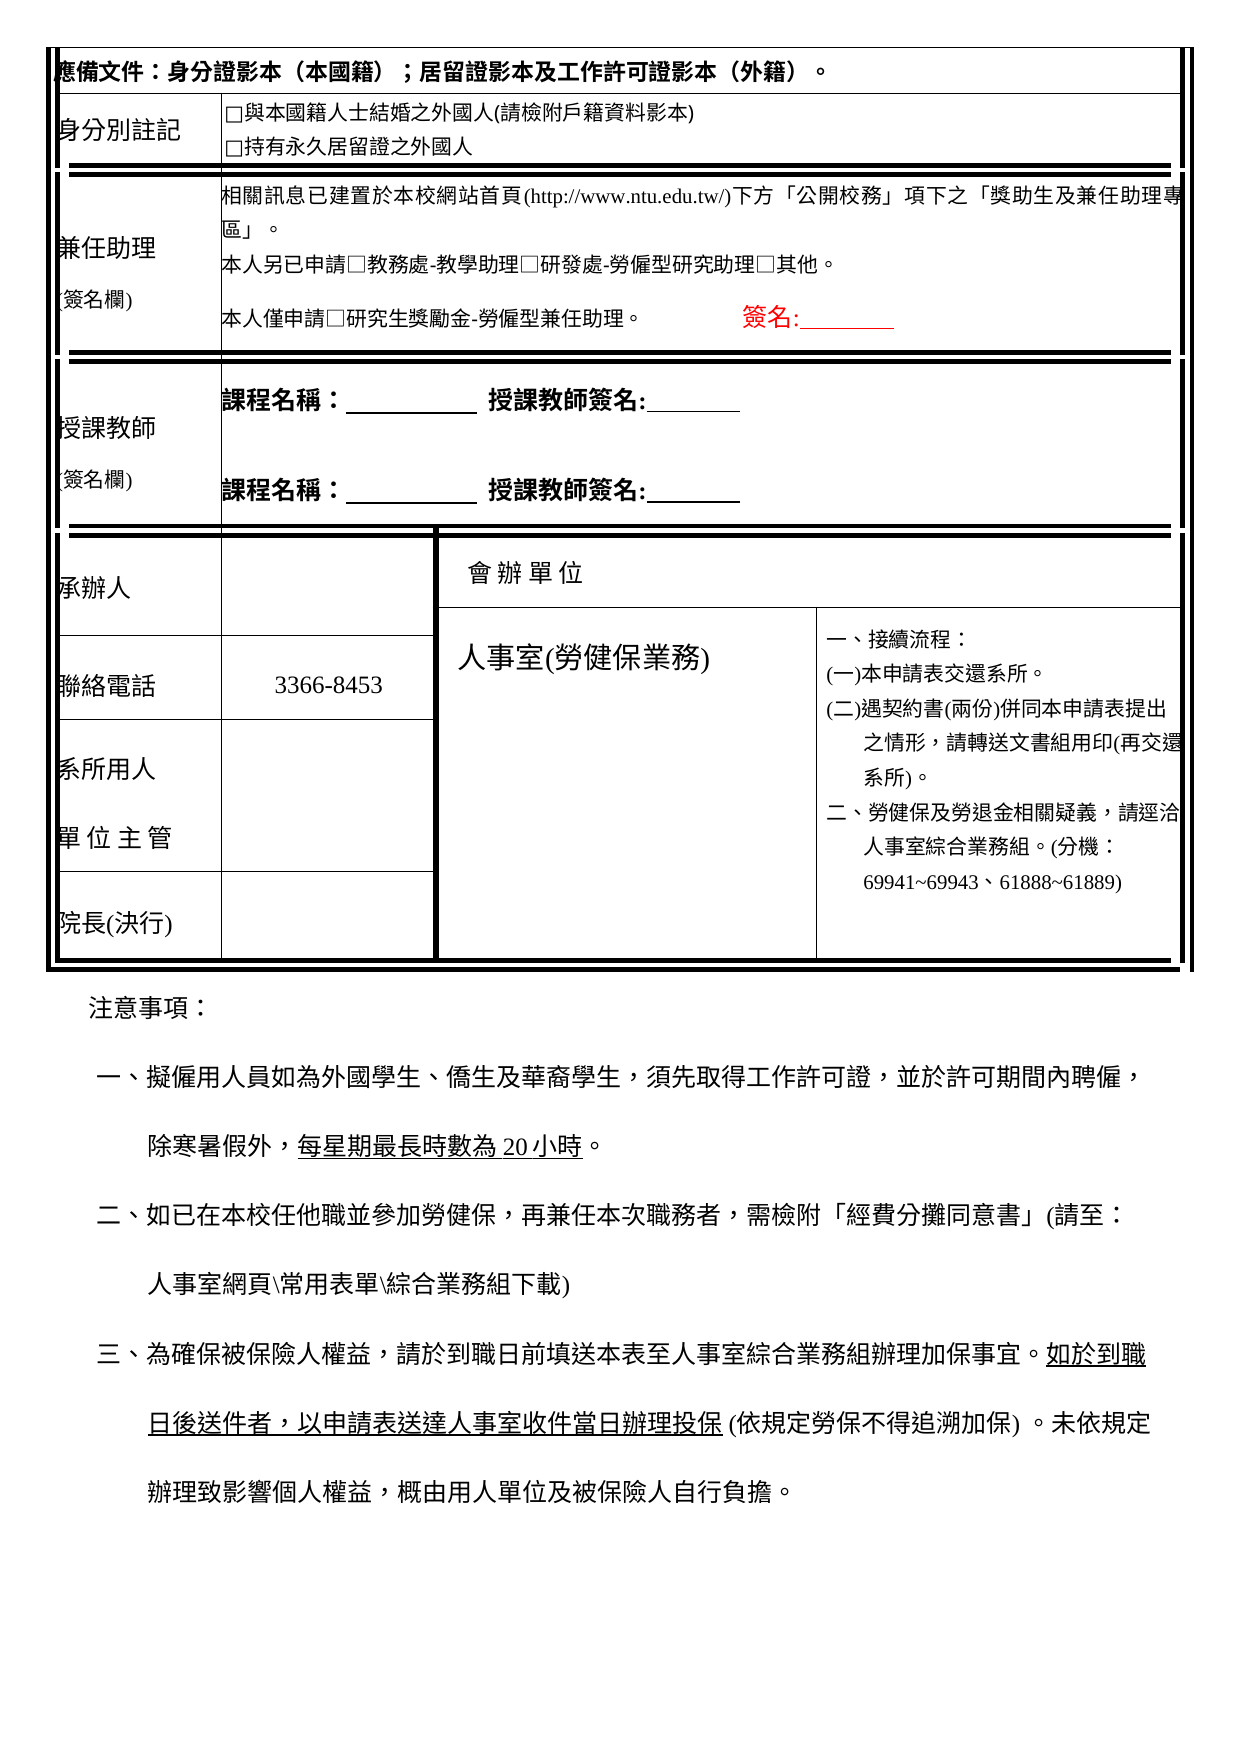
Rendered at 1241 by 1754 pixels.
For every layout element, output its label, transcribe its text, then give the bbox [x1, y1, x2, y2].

table_cell [222, 720, 433, 871]
text 三、為確保被保險人權益，請於到職日前填送本表至人事室綜合業務組辦理加保事宜。如於到職日後送件者，以申請表送達人事室收件當日辦理投保 (依規定勞保不得追溯加保) 。未依規定辦理致影響個人權益，概由用人單位及被保險人自行負擔。 [96, 1318, 1152, 1525]
table_cell 聯絡電話 [60, 636, 221, 719]
table_cell 一、接續流程： (一)本申請表交還系所。 (二)遇契約書(兩份)併同本申請表提出之情形，請轉送文書組用印(再交還系所)。 二、勞健保及勞退金相關疑義，請逕洽人事室綜合業務組。(分機：69941~69943、61888~61889) [817, 608, 1180, 958]
text 注意事項： [89, 972, 1152, 1041]
table_cell [222, 538, 433, 635]
table_cell 系所用人 單 位 主 管 [60, 720, 221, 871]
table_cell 承辦人 [53, 524, 221, 635]
table_cell 相關訊息已建置於本校網站首頁(http://www.ntu.edu.tw/)下方「公開校務」項下之「獎助生及兼任助理專區」。 本人另已申請□教務處-教學助理□研發處-勞僱型研究助理□其他。 本人僅申請□研究生獎勵金-勞僱型兼任助理。 簽名: [222, 163, 1187, 350]
table_cell [222, 872, 433, 958]
table_cell 身分別註記 [60, 94, 221, 163]
table_cell 人事室(勞健保業務) [439, 608, 816, 958]
table_cell 兼任助理 (簽名欄) [53, 163, 221, 350]
text 一、擬僱用人員如為外國學生、僑生及華裔學生，須先取得工作許可證，並於許可期間內聘僱，除寒暑假外，每星期最長時數為20小時。 [96, 1041, 1152, 1179]
table_cell [222, 528, 433, 533]
table_cell 3366-8453 [222, 636, 433, 719]
table_cell □與本國籍人士結婚之外國人(請檢附戶籍資料影本) □持有永久居留證之外國人 [222, 94, 1180, 163]
text 二、如已在本校任他職並參加勞健保，再兼任本次職務者，需檢附「經費分攤同意書」(請至：人事室網頁\常用表單\綜合業務組下載) [96, 1179, 1152, 1318]
table_cell 會 辦 單 位 [439, 524, 1187, 607]
table_cell 院長(決行) [60, 872, 221, 958]
table_cell 授課教師 (簽名欄) [53, 350, 221, 523]
table_cell 課程名稱： 授課教師簽名: 課程名稱： 授課教師簽名: [222, 350, 1187, 523]
table_cell 應備文件：身分證影本（本國籍）；居留證影本及工作許可證影本（外籍）。 [60, 48, 1180, 93]
